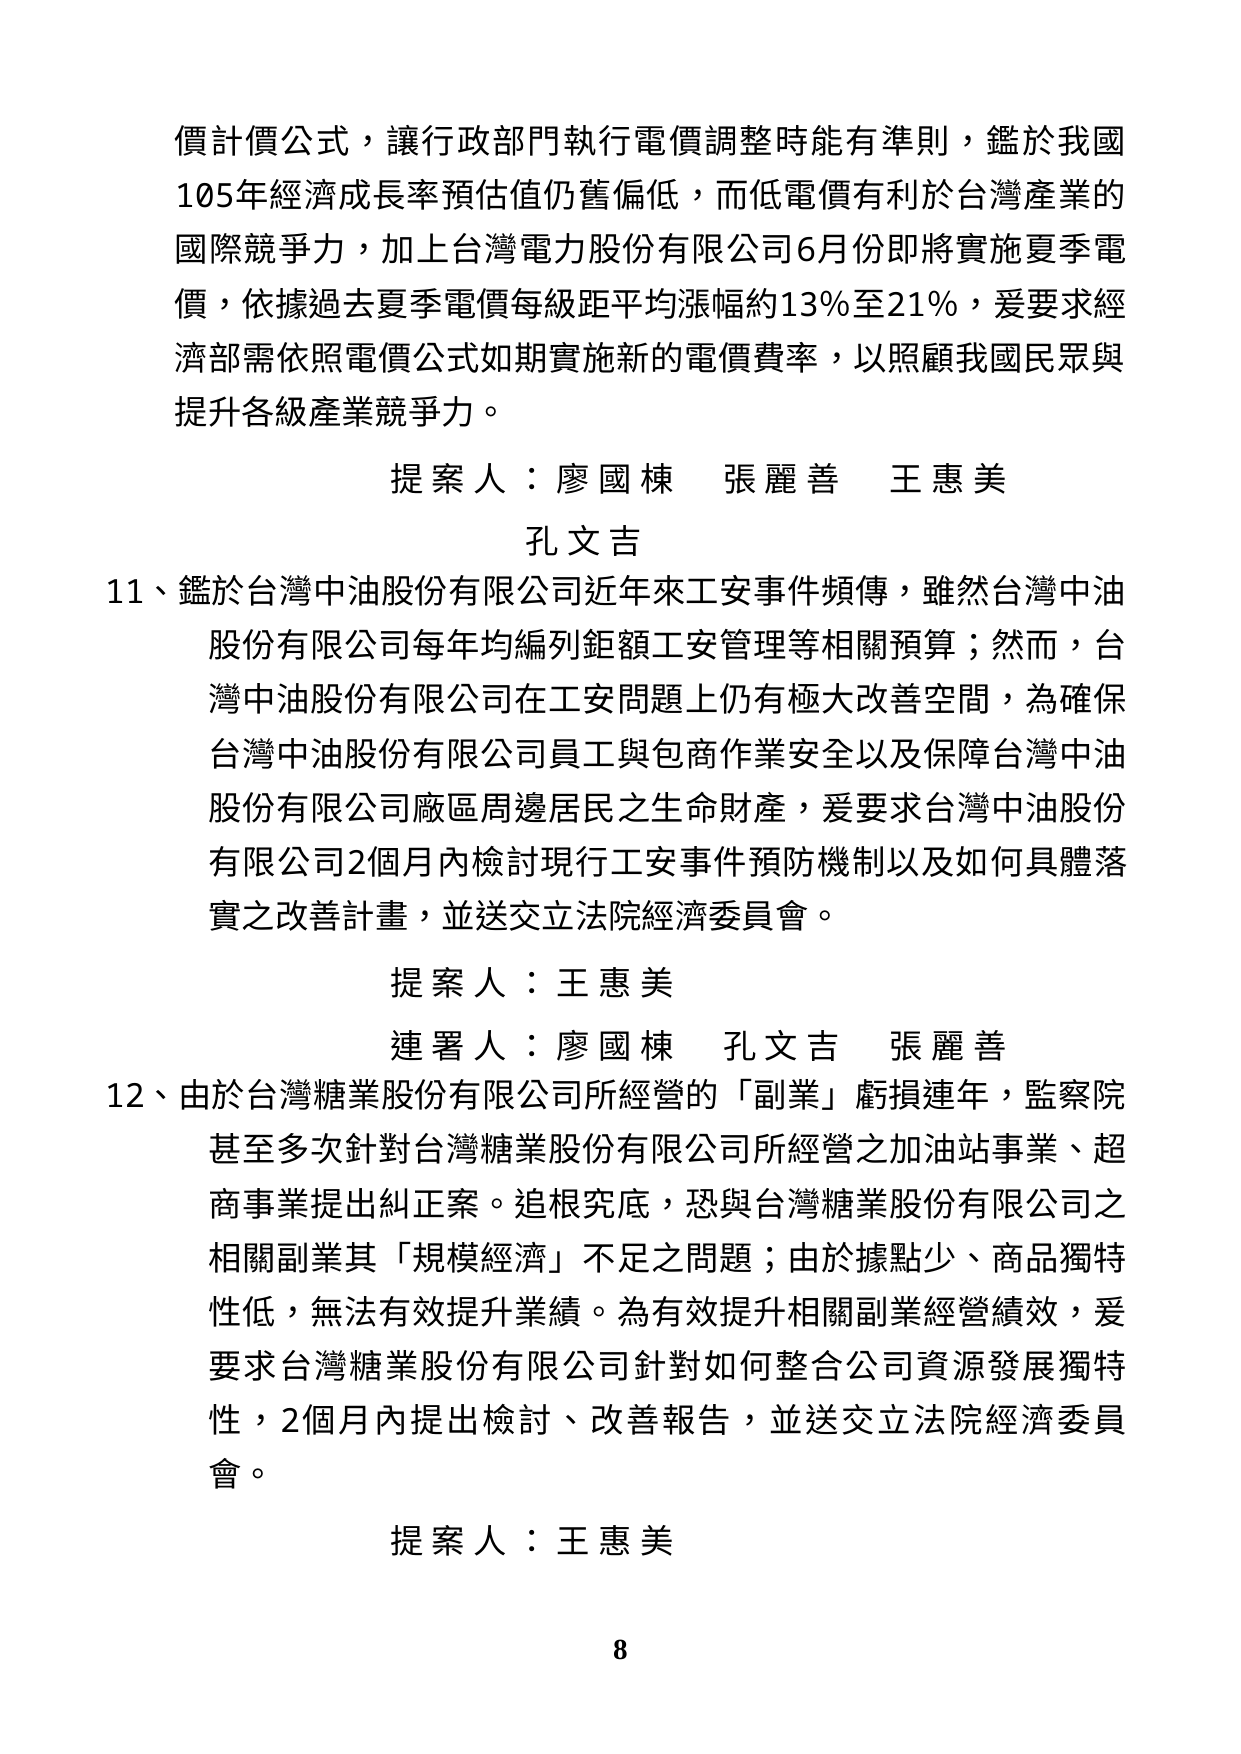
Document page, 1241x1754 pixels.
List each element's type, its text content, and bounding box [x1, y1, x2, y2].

list 價計價公式，讓行政部門執行電價調整時能有準則，鑑於我國105年經濟成長率預估值仍舊偏低，而低電價有利於台灣產業的國際競爭力，加上台灣電力股份有限公司6月份即將實施夏季電價，依據過去夏季電價每級距平均漲幅約13％至21％，爰要求經濟部需依照電價公式如期實施新的電價費率，以照顧我國民眾與提升各級產業競爭力。 [104, 110, 1127, 435]
list 鑑於台灣中油股份有限公司近年來工安事件頻傳，雖然台灣中油股份有限公司每年均編列鉅額工安管理等相關預算；然而，台灣中油股份有限公司在工安問題上仍有極大改善空間，為確保台灣中油股份有限公司員工與包商作業安全以及保障台灣中油股份有限公司廠區周邊居民之生命財產，爰要求台灣中油股份有限公司2個月內檢討現行工安事件預防機制以及如何具體落實之改善計畫，並送交立法院經濟委員會。 [104, 560, 1127, 939]
text 提案人：廖國棟 張麗善 王惠美 孔文吉 [381, 435, 1032, 560]
text 提案人：王惠美 [381, 939, 1032, 1002]
text 連署人：廖國棟 孔文吉 張麗善 [381, 1002, 1032, 1064]
text 提案人：王惠美 [381, 1498, 1032, 1560]
list 由於台灣糖業股份有限公司所經營的「副業」虧損連年，監察院甚至多次針對台灣糖業股份有限公司所經營之加油站事業、超商事業提出糾正案。追根究底，恐與台灣糖業股份有限公司之相關副業其「規模經濟」不足之問題；由於據點少、商品獨特性低，無法有效提升業績。為有效提升相關副業經營績效，爰要求台灣糖業股份有限公司針對如何整合公司資源發展獨特性，2個月內提出檢討、改善報告，並送交立法院經濟委員會。 [104, 1064, 1127, 1498]
